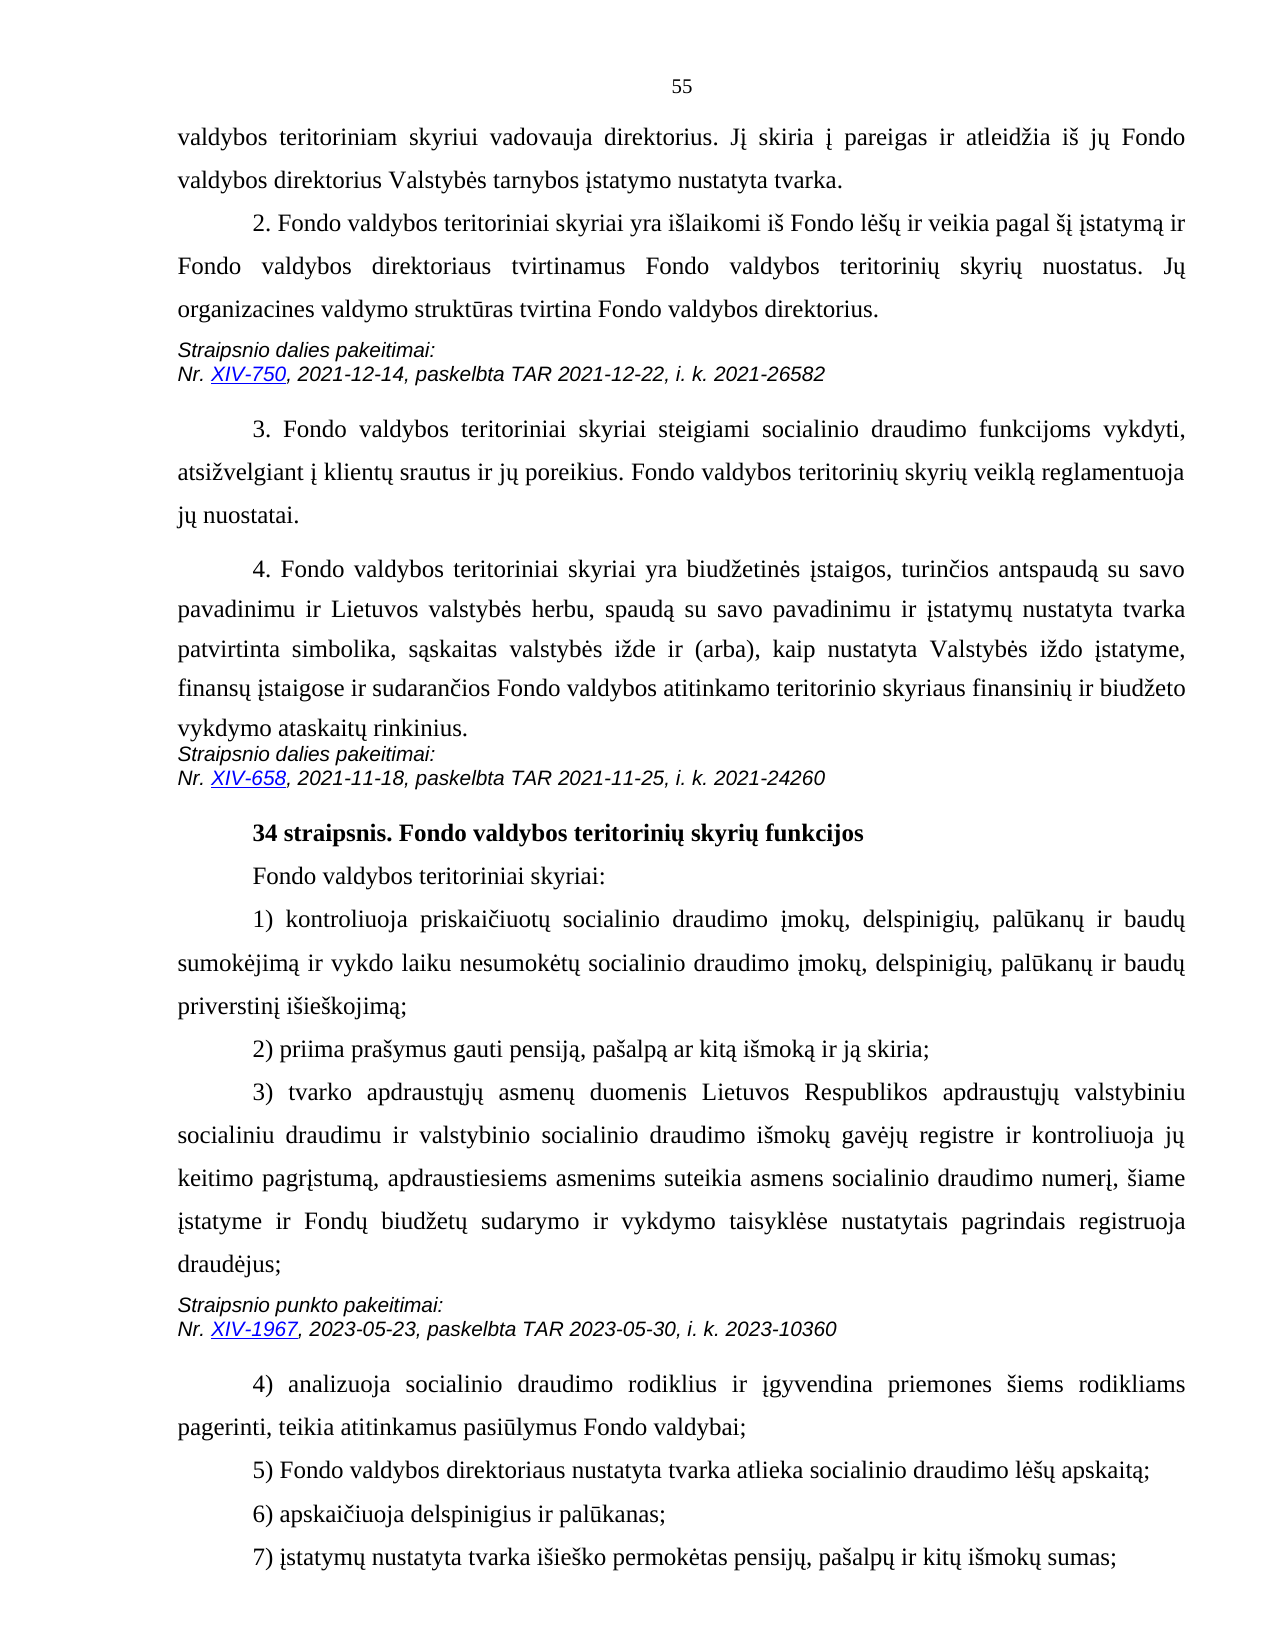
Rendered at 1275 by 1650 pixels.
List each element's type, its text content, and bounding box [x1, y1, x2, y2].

text Nr. XIV-658, 2021-11-18, paskelbta TAR 2021-11-25, i. k. 2021-24260 [177, 766, 1186, 789]
text Fondo valdybos teritoriniai skyriai: [177, 861, 1186, 890]
text 1) kontroliuoja priskaičiuotų socialinio draudimo įmokų, delspinigių, palūkanų ir baudų sumokėjimą ir vykdo laiku nesumokėtų socialinio draudimo įmokų, delspinigių, palūkanų ir baudų priverstinį išieškojimą; [177, 904, 1186, 1019]
text valdybos teritoriniam skyriui vadovauja direktorius. Jį skiria į pareigas ir atleidžia iš jų Fondo valdybos direktorius Valstybės tarnybos įstatymo nustatyta tvarka. [177, 122, 1186, 194]
text 7) įstatymų nustatyta tvarka išieško permokėtas pensijų, pašalpų ir kitų išmokų sumas; [177, 1542, 1186, 1571]
text Straipsnio punkto pakeitimai: [177, 1293, 1186, 1317]
text 6) apskaičiuoja delspinigius ir palūkanas; [177, 1499, 1186, 1527]
text 3. Fondo valdybos teritoriniai skyriai steigiami socialinio draudimo funkcijoms vykdyti, atsižvelgiant į klientų srautus ir jų poreikius. Fondo valdybos teritorinių skyrių veiklą reglamentuoja jų nuostatai. [177, 414, 1186, 529]
text 34 straipsnis. Fondo valdybos teritorinių skyrių funkcijos [177, 818, 1186, 847]
text 3) tvarko apdraustųjų asmenų duomenis Lietuvos Respublikos apdraustųjų valstybiniu socialiniu draudimu ir valstybinio socialinio draudimo išmokų gavėjų registre ir kontroliuoja jų keitimo pagrįstumą, apdraustiesiems asmenims suteikia asmens socialinio draudimo numerį, šiame įstatyme ir Fondų biudžetų sudarymo ir vykdymo taisyklėse nustatytais pagrindais registruoja draudėjus; [177, 1077, 1186, 1278]
text 4. Fondo valdybos teritoriniai skyriai yra biudžetinės įstaigos, turinčios antspaudą su savo pavadinimu ir Lietuvos valstybės herbu, spaudą su savo pavadinimu ir įstatymų nustatyta tvarka patvirtinta simbolika, sąskaitas valstybės ižde ir (arba), kaip nustatyta Valstybės iždo įstatyme, finansų įstaigose ir sudarančios Fondo valdybos atitinkamo teritorinio skyriaus finansinių ir biudžeto vykdymo ataskaitų rinkinius. [177, 544, 1186, 742]
text Nr. XIV-1967, 2023-05-23, paskelbta TAR 2023-05-30, i. k. 2023-10360 [177, 1317, 1186, 1341]
text Straipsnio dalies pakeitimai: [177, 742, 1186, 766]
text Straipsnio dalies pakeitimai: [177, 338, 1186, 362]
text 2. Fondo valdybos teritoriniai skyriai yra išlaikomi iš Fondo lėšų ir veikia pagal šį įstatymą ir Fondo valdybos direktoriaus tvirtinamus Fondo valdybos teritorinių skyrių nuostatus. Jų organizacines valdymo struktūras tvirtina Fondo valdybos direktorius. [177, 208, 1186, 323]
text Nr. XIV-750, 2021-12-14, paskelbta TAR 2021-12-22, i. k. 2021-26582 [177, 362, 1186, 386]
text 5) Fondo valdybos direktoriaus nustatyta tvarka atlieka socialinio draudimo lėšų apskaitą; [177, 1456, 1186, 1484]
text 2) priima prašymus gauti pensiją, pašalpą ar kitą išmoką ir ją skiria; [177, 1034, 1186, 1063]
text 4) analizuoja socialinio draudimo rodiklius ir įgyvendina priemones šiems rodikliams pagerinti, teikia atitinkamus pasiūlymus Fondo valdybai; [177, 1369, 1186, 1441]
